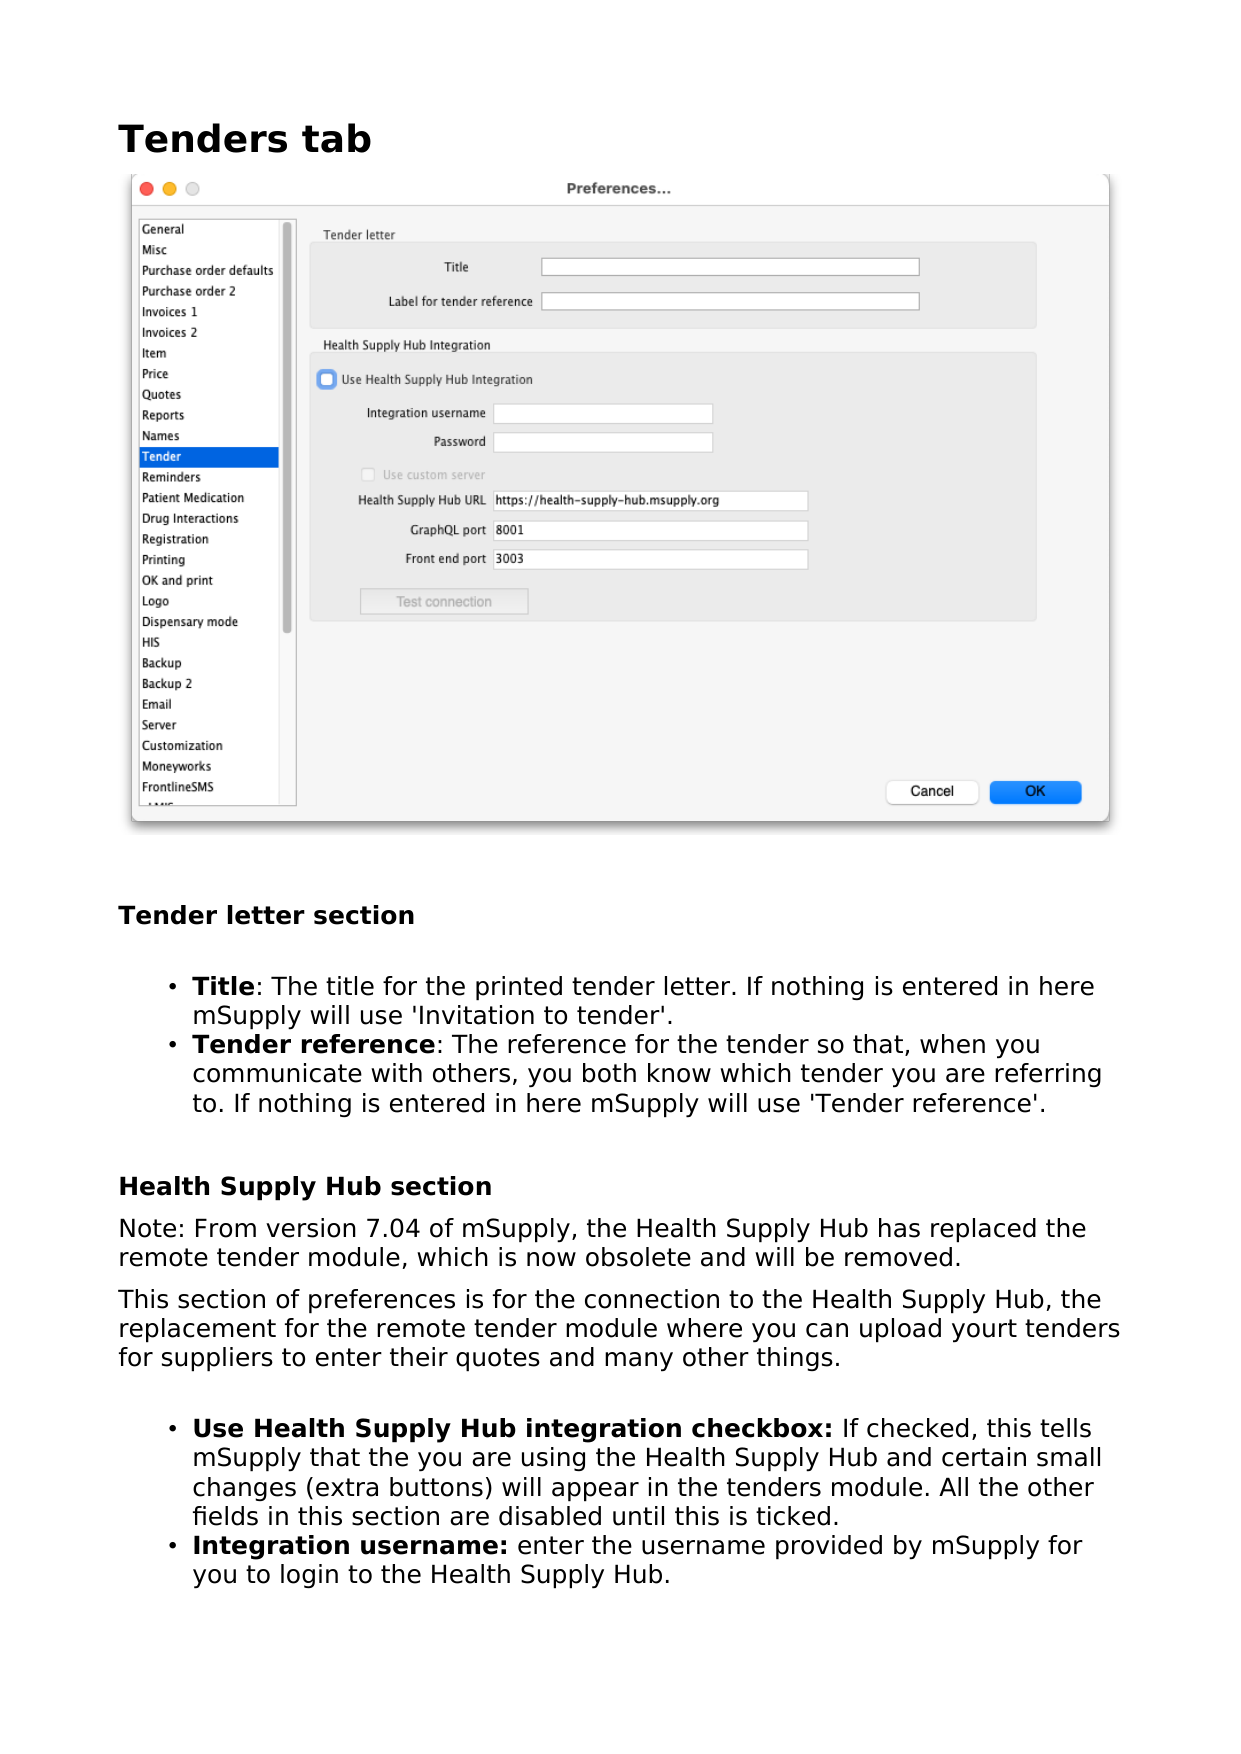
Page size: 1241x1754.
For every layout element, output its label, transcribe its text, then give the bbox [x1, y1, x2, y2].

list Use Health Supply Hub integration checkbox: If checked, this tells mSupply that the you are using the Health Supply Hub and certain small changes (extra buttons) will appear in the tenders module. All the other fields in this section are disabled until this is ticked. [177, 1414, 1122, 1531]
list Integration username: enter the username provided by mSupply for you to login to the Health Supply Hub. [177, 1531, 1122, 1589]
list Tender reference: The reference for the tender so that, when you communicate with others, you both know which tender you are referring to. If nothing is entered in here mSupply will use 'Tender reference'. [177, 1031, 1122, 1118]
text This section of preferences is for the connection to the Health Supply Hub, the replacement for the remote tender module where you can upload yourt tenders for suppliers to enter their quotes and many other things. [118, 1285, 1122, 1372]
subtitle Tenders tab [118, 118, 1122, 162]
text Note: From version 7.04 of mSupply, the Health Supply Hub has replaced the remote tender module, which is now obsolete and will be removed. [118, 1214, 1122, 1272]
list Title: The title for the printed tender letter. If nothing is entered in here mSupply will use 'Invitation to tender'. [177, 972, 1122, 1031]
picture [118, 174, 1123, 835]
subtitle Health Supply Hub section [118, 1172, 1122, 1202]
subtitle Tender letter section [118, 901, 1122, 930]
